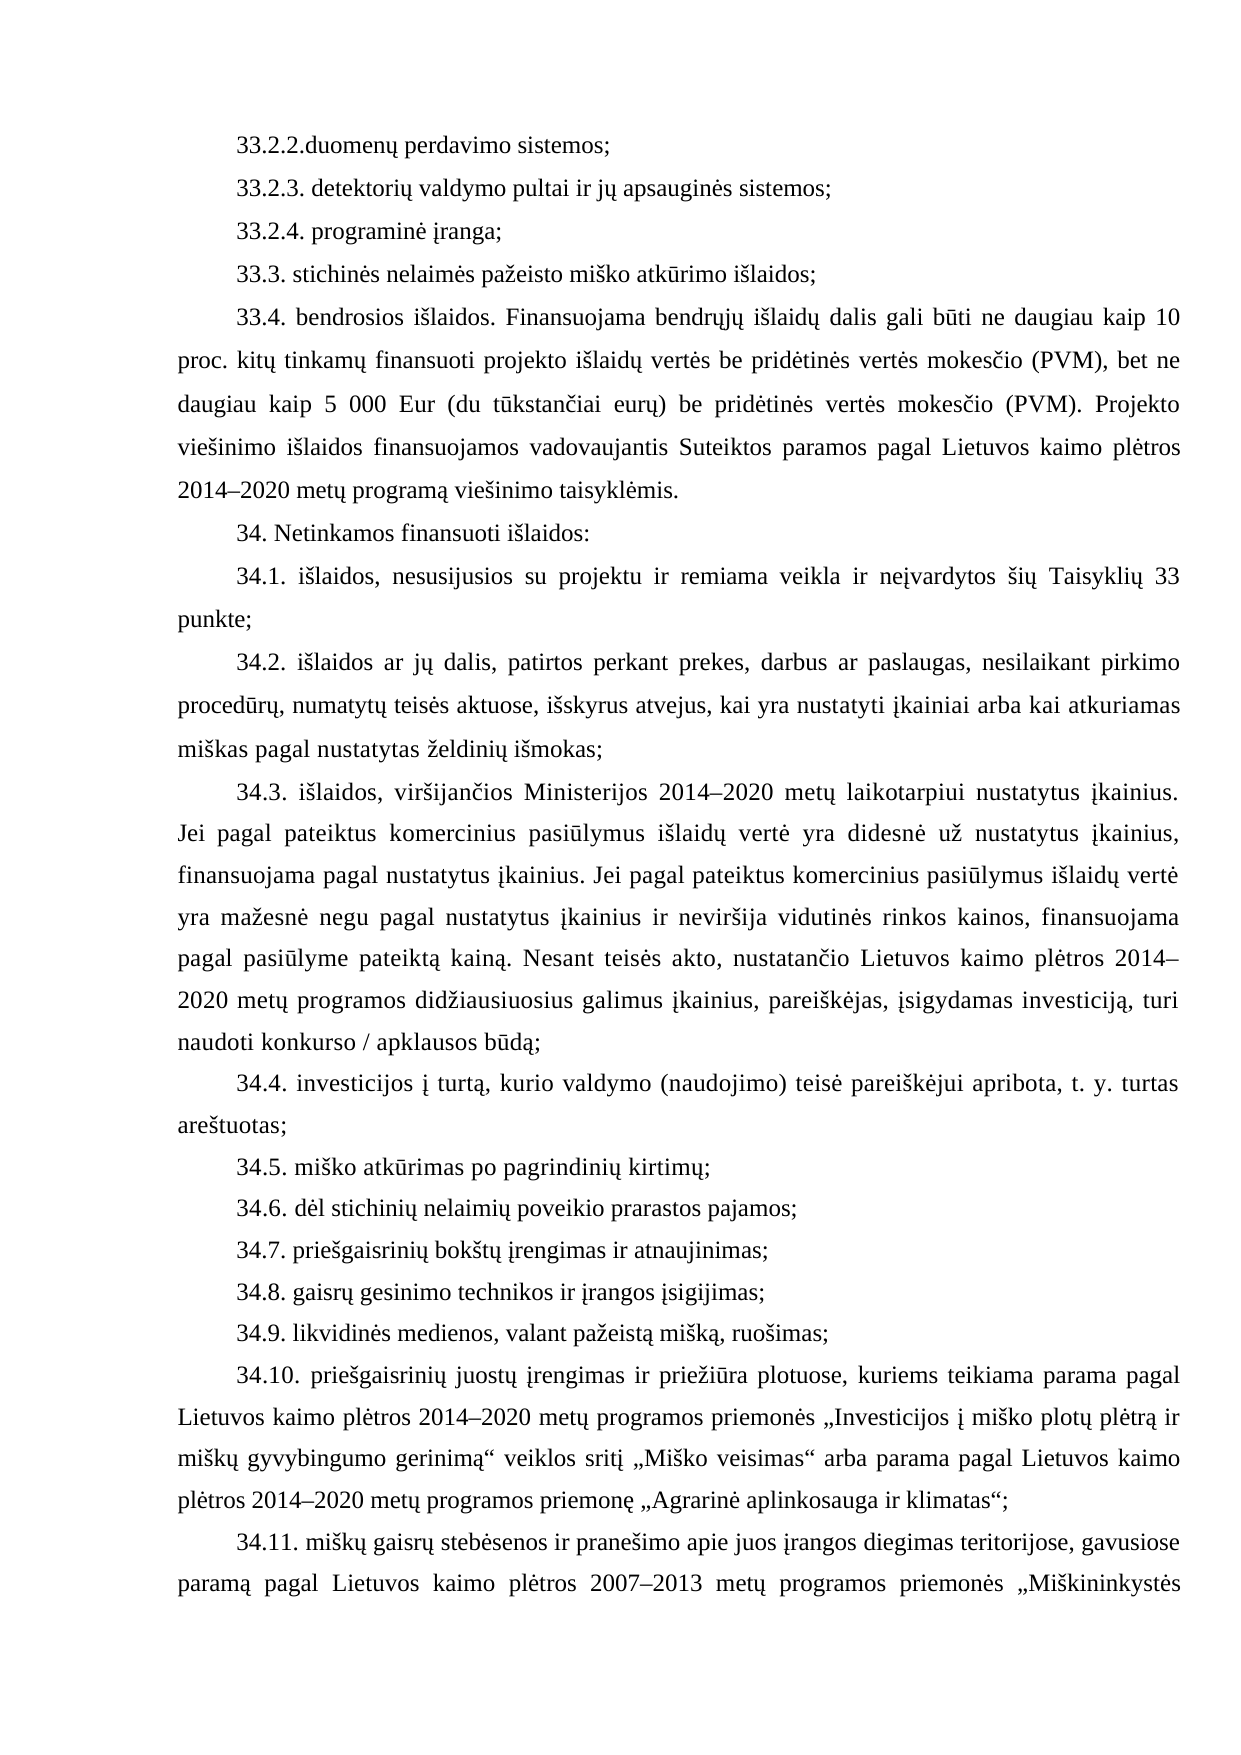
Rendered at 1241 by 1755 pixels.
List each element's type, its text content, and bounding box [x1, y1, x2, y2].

text 34. Netinkamos finansuoti išlaidos: [177, 518, 1181, 547]
text 34.4. investicijos į turtą, kurio valdymo (naudojimo) teisė pareiškėjui apribota, t. y. turtas areštuotas; [177, 1068, 1181, 1139]
text 34.11. miškų gaisrų stebėsenos ir pranešimo apie juos įrangos diegimas teritorijose, gavusiose paramą pagal Lietuvos kaimo plėtros 2007–2013 metų programos priemonės „Miškininkystės [177, 1527, 1181, 1597]
text 34.10. priešgaisrinių juostų įrengimas ir priežiūra plotuose, kuriems teikiama parama pagal Lietuvos kaimo plėtros 2014–2020 metų programos priemonės „Investicijos į miško plotų plėtrą ir miškų gyvybingumo gerinimą“ veiklos sritį „Miško veisimas“ arba parama pagal Lietuvos kaimo plėtros 2014–2020 metų programos priemonę „Agrarinė aplinkosauga ir klimatas“; [177, 1360, 1181, 1514]
text 33.3. stichinės nelaimės pažeisto miško atkūrimo išlaidos; [177, 259, 1181, 288]
text 34.5. miško atkūrimas po pagrindinių kirtimų; [177, 1152, 1181, 1181]
text 33.2.2.duomenų perdavimo sistemos; [177, 130, 1181, 159]
text 33.4. bendrosios išlaidos. Finansuojama bendrųjų išlaidų dalis gali būti ne daugiau kaip 10 proc. kitų tinkamų finansuoti projekto išlaidų vertės be pridėtinės vertės mokesčio (PVM), bet ne daugiau kaip 5 000 Eur (du tūkstančiai eurų) be pridėtinės vertės mokesčio (PVM). Projekto viešinimo išlaidos finansuojamos vadovaujantis Suteiktos paramos pagal Lietuvos kaimo plėtros 2014–2020 metų programą viešinimo taisyklėmis. [177, 302, 1181, 504]
text 34.1. išlaidos, nesusijusios su projektu ir remiama veikla ir neįvardytos šių Taisyklių 33 punkte; [177, 561, 1181, 633]
text 34.2. išlaidos ar jų dalis, patirtos perkant prekes, darbus ar paslaugas, nesilaikant pirkimo procedūrų, numatytų teisės aktuose, išskyrus atvejus, kai yra nustatyti įkainiai arba kai atkuriamas miškas pagal nustatytas želdinių išmokas; [177, 647, 1181, 762]
text 33.2.4. programinė įranga; [177, 216, 1181, 245]
text 33.2.3. detektorių valdymo pultai ir jų apsauginės sistemos; [177, 173, 1181, 202]
text 34.7. priešgaisrinių bokštų įrengimas ir atnaujinimas; [177, 1235, 1181, 1264]
text 34.6. dėl stichinių nelaimių poveikio prarastos pajamos; [177, 1193, 1181, 1222]
text 34.9. likvidinės medienos, valant pažeistą mišką, ruošimas; [177, 1318, 1181, 1347]
text 34.3. išlaidos, viršijančios Ministerijos 2014–2020 metų laikotarpiui nustatytus įkainius. Jei pagal pateiktus komercinius pasiūlymus išlaidų vertė yra didesnė už nustatytus įkainius, finansuojama pagal nustatytus įkainius. Jei pagal pateiktus komercinius pasiūlymus išlaidų vertė yra mažesnė negu pagal nustatytus įkainius ir neviršija vidutinės rinkos kainos, finansuojama pagal pasiūlyme pateiktą kainą. Nesant teisės akto, nustatančio Lietuvos kaimo plėtros 2014–2020 metų programos didžiausiuosius galimus įkainius, pareiškėjas, įsigydamas investiciją, turi naudoti konkurso / apklausos būdą; [177, 777, 1181, 1056]
text 34.8. gaisrų gesinimo technikos ir įrangos įsigijimas; [177, 1277, 1181, 1306]
